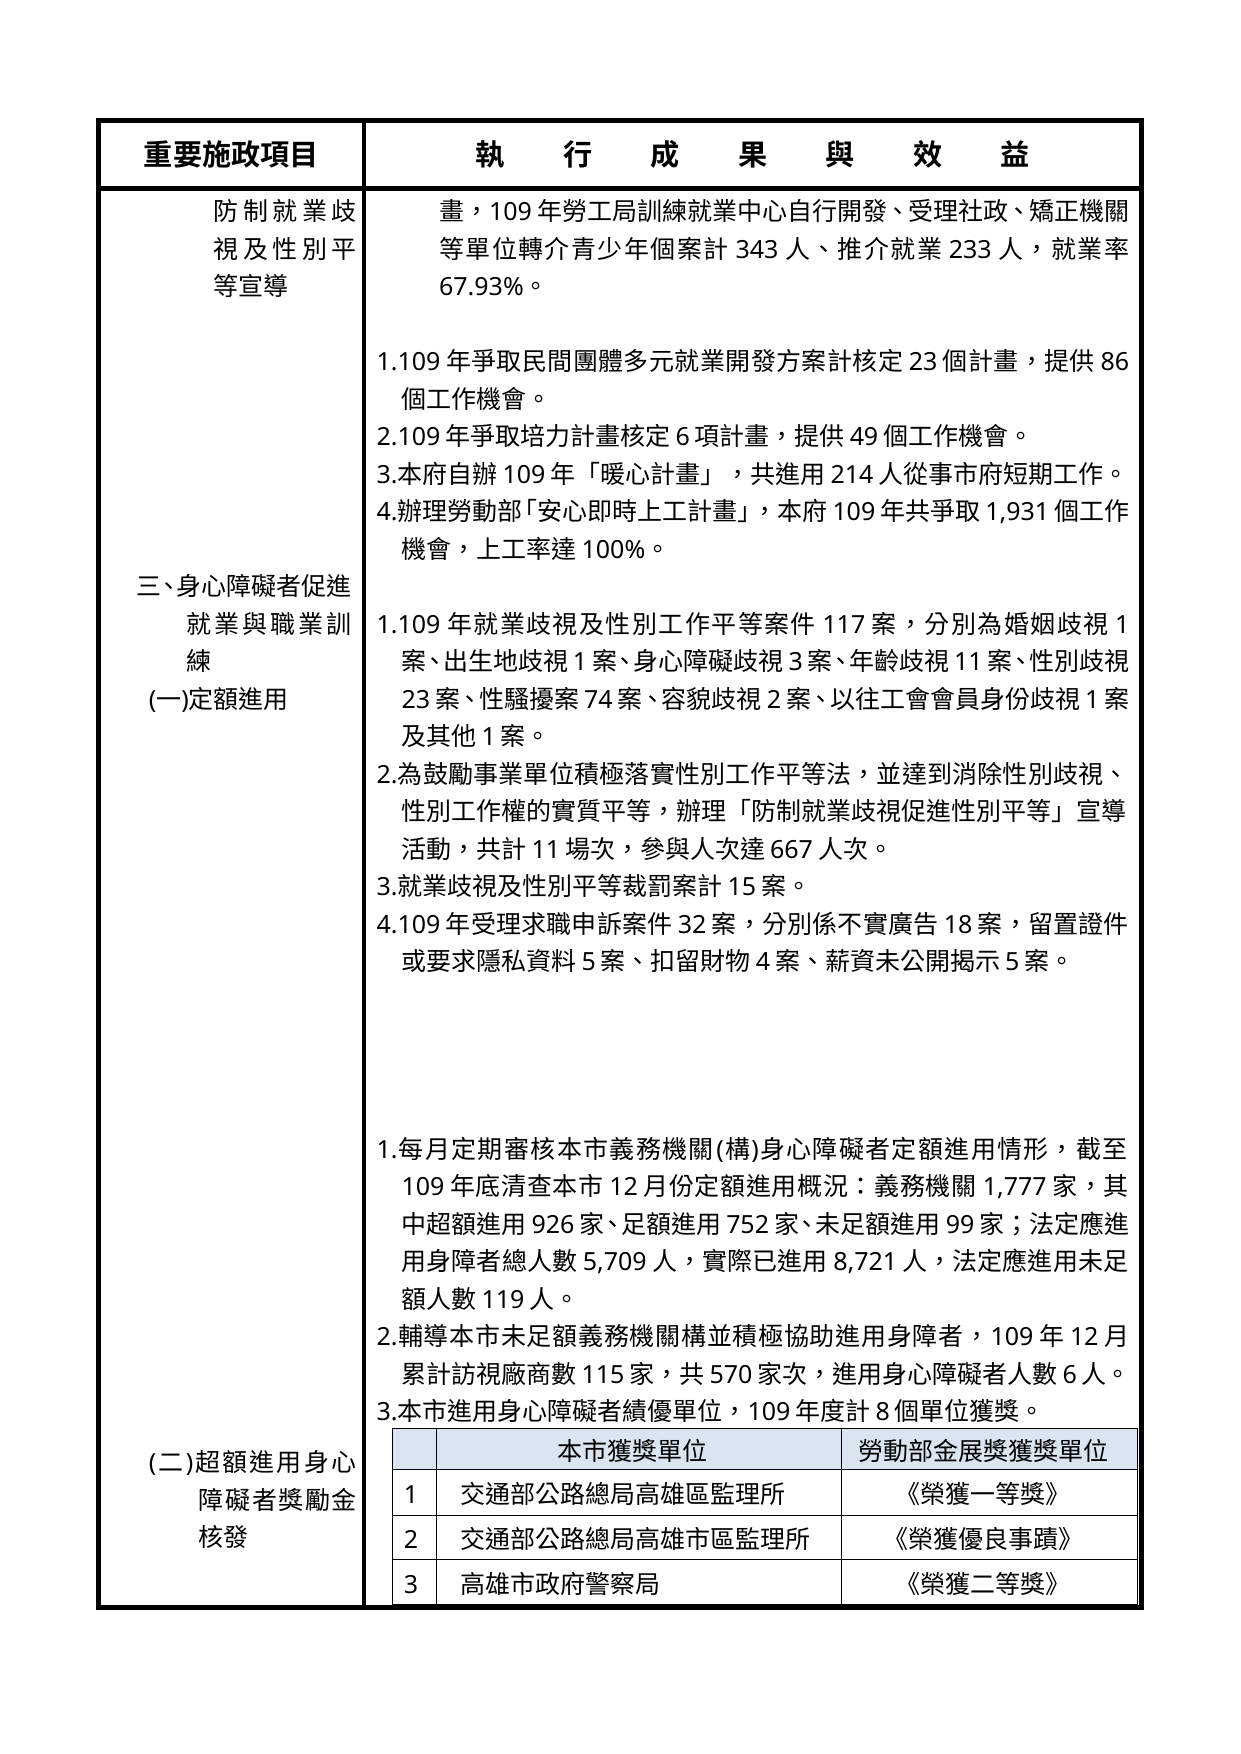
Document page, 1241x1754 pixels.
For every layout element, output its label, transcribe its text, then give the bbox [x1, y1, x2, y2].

table_cell 《榮獲優良事蹟》 [842, 1516, 1137, 1559]
table_cell 《榮獲一等獎》 [842, 1470, 1137, 1515]
table_cell 畫，109年勞工局訓練就業中心自行開發、受理社政、矯正機關等單位轉介青少年個案計343人、推介就業233人，就業率67.93%。 1.109年爭取民間團體多元就業開發方案計核定23個計畫，提供86個工作機會。 2.109年爭取培力計畫核定6項計畫，提供49個工作機會。 3.本府自辦109年「暖心計畫」，共進用214人從事市府短期工作。 4.辦理勞動部「安心即時上工計畫」，本府109年共爭取1,931個工作機會，上工率達100%。 1.109年就業歧視及性別工作平等案件117案，分別為婚姻歧視1案、出生地歧視1案、身心障礙歧視3案、年齡歧視11案、性別歧視23案、性騷擾案74案、容貌歧視2案、以往工會會員身份歧視1案及其他1案。 2.為鼓勵事業單位積極落實性別工作平等法，並達到消除性別歧視、性別工作權的實質平等，辦理「防制就業歧視促進性別平等」宣導活動，共計11場次，參與人次達667人次。 3.就業歧視及性別平等裁罰案計15案。 4.109年受理求職申訴案件32案，分別係不實廣告18案，留置證件或要求隱私資料5案、扣留財物4案、薪資未公開揭示5案。 1.每月定期審核本市義務機關(構)身心障礙者定額進用情形，截至109年底清查本市12月份定額進用概況：義務機關1,777家，其中超額進用926家、足額進用752家、未足額進用99家；法定應進用身障者總人數5,709人，實際已進用8,721人，法定應進用未足額人數119人。 2.輔導本市未足額義務機關構並積極協助進用身障者，109年12月累計訪視廠商數115家，共570家次，進用身心障礙者人數6人。 3.本市進用身心障礙者績優單位，109年度計8個單位獲獎。 [366, 191, 1139, 1605]
table_cell 1 [393, 1470, 436, 1515]
table_header 執 行 成 果 與 效 益 [366, 123, 1139, 186]
table_header 本市獲獎單位 [437, 1429, 841, 1469]
table_header [393, 1429, 436, 1469]
table_header 勞動部金展獎獲獎單位 [842, 1429, 1137, 1469]
table_cell 2 [393, 1516, 436, 1559]
table_cell 交通部公路總局高雄區監理所 [437, 1470, 841, 1515]
table_cell 高雄市政府警察局 [437, 1560, 841, 1604]
table_cell 交通部公路總局高雄市區監理所 [437, 1516, 841, 1559]
table_cell 《榮獲二等獎》 [842, 1560, 1137, 1604]
table_cell 防制就業歧視及性別平等宣導 三、身心障礙者促進就業與職業訓練 (一)定額進用 (二)超額進用身心障礙者獎勵金核發 [101, 191, 362, 1605]
table_cell 3 [393, 1560, 436, 1604]
table_header 重要施政項目 [101, 123, 362, 186]
